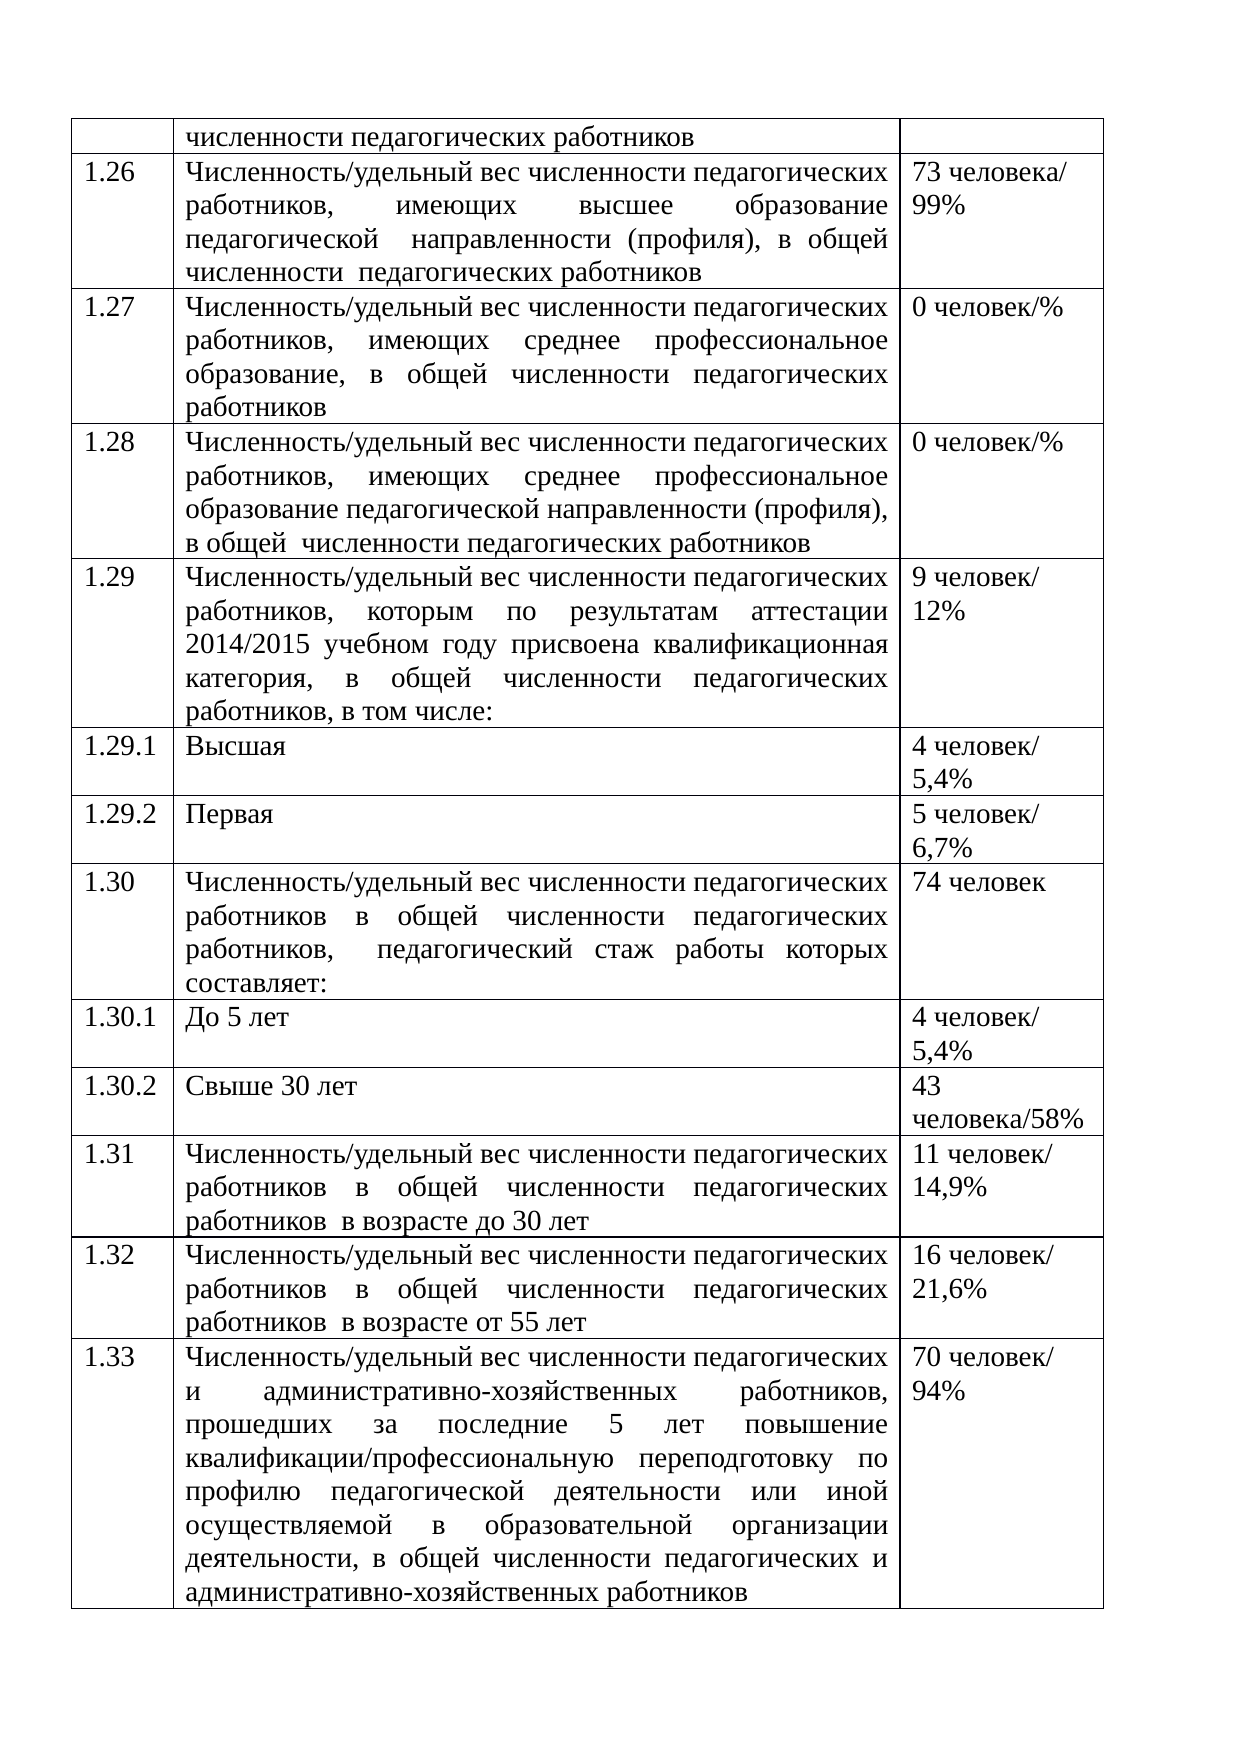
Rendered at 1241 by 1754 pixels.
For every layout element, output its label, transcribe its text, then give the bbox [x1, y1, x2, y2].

table_cell 1.30.2 [72, 1068, 173, 1135]
table_cell 73 человека/ 99% [901, 154, 1103, 288]
table_cell 1.32 [72, 1238, 173, 1338]
table_cell Численность/удельный вес численности педагогических и административно-хозяйственных работников, прошедших за последние 5 лет повышение квалификации/профессиональную переподготовку по профилю педагогической деятельности или иной осуществляемой в образовательной организации деятельности, в общей численности педагогических и административно-хозяйственных работников [174, 1339, 899, 1607]
table_cell 9 человек/ 12% [901, 559, 1103, 727]
table_cell 1.29.2 [72, 796, 173, 863]
table_cell Численность/удельный вес численности педагогических работников, имеющих среднее профессиональное образование, в общей численности педагогических работников [174, 289, 899, 423]
table_cell [72, 119, 173, 153]
table_cell 1.29 [72, 559, 173, 727]
table_cell 1.26 [72, 154, 173, 288]
table_cell 4 человек/ 5,4% [901, 1000, 1103, 1067]
table_cell [901, 119, 1103, 153]
table_cell Первая [174, 796, 899, 863]
table_cell 1.29.1 [72, 728, 173, 795]
table_cell 1.28 [72, 424, 173, 558]
table_cell 11 человек/ 14,9% [901, 1136, 1103, 1236]
table_cell Численность/удельный вес численности педагогических работников в общей численности педагогических работников в возрасте до 30 лет [174, 1136, 899, 1236]
table_cell 1.30.1 [72, 1000, 173, 1067]
table_cell 74 человек [901, 864, 1103, 998]
table_cell Численность/удельный вес численности педагогических работников, имеющих высшее образование педагогической направленности (профиля), в общей численности педагогических работников [174, 154, 899, 288]
table_cell 5 человек/ 6,7% [901, 796, 1103, 863]
table_cell Численность/удельный вес численности педагогических работников, имеющих среднее профессиональное образование педагогической направленности (профиля), в общей численности педагогических работников [174, 424, 899, 558]
table_cell 1.27 [72, 289, 173, 423]
table_cell 1.33 [72, 1339, 173, 1607]
table_cell численности педагогических работников [174, 119, 899, 153]
table_cell 70 человек/ 94% [901, 1339, 1103, 1607]
table_cell 4 человек/ 5,4% [901, 728, 1103, 795]
table_cell 0 человек/% [901, 289, 1103, 423]
table_cell 0 человек/% [901, 424, 1103, 558]
table_cell 16 человек/ 21,6% [901, 1238, 1103, 1338]
table_cell Свыше 30 лет [174, 1068, 899, 1135]
table_cell До 5 лет [174, 1000, 899, 1067]
table_cell 1.30 [72, 864, 173, 998]
table_cell 43 человека/58% [901, 1068, 1103, 1135]
table_cell Численность/удельный вес численности педагогических работников, которым по результатам аттестации 2014/2015 учебном году присвоена квалификационная категория, в общей численности педагогических работников, в том числе: [174, 559, 899, 727]
table_cell Численность/удельный вес численности педагогических работников в общей численности педагогических работников, педагогический стаж работы которых составляет: [174, 864, 899, 998]
table_cell Высшая [174, 728, 899, 795]
table_cell Численность/удельный вес численности педагогических работников в общей численности педагогических работников в возрасте от 55 лет [174, 1238, 899, 1338]
table_cell 1.31 [72, 1136, 173, 1236]
